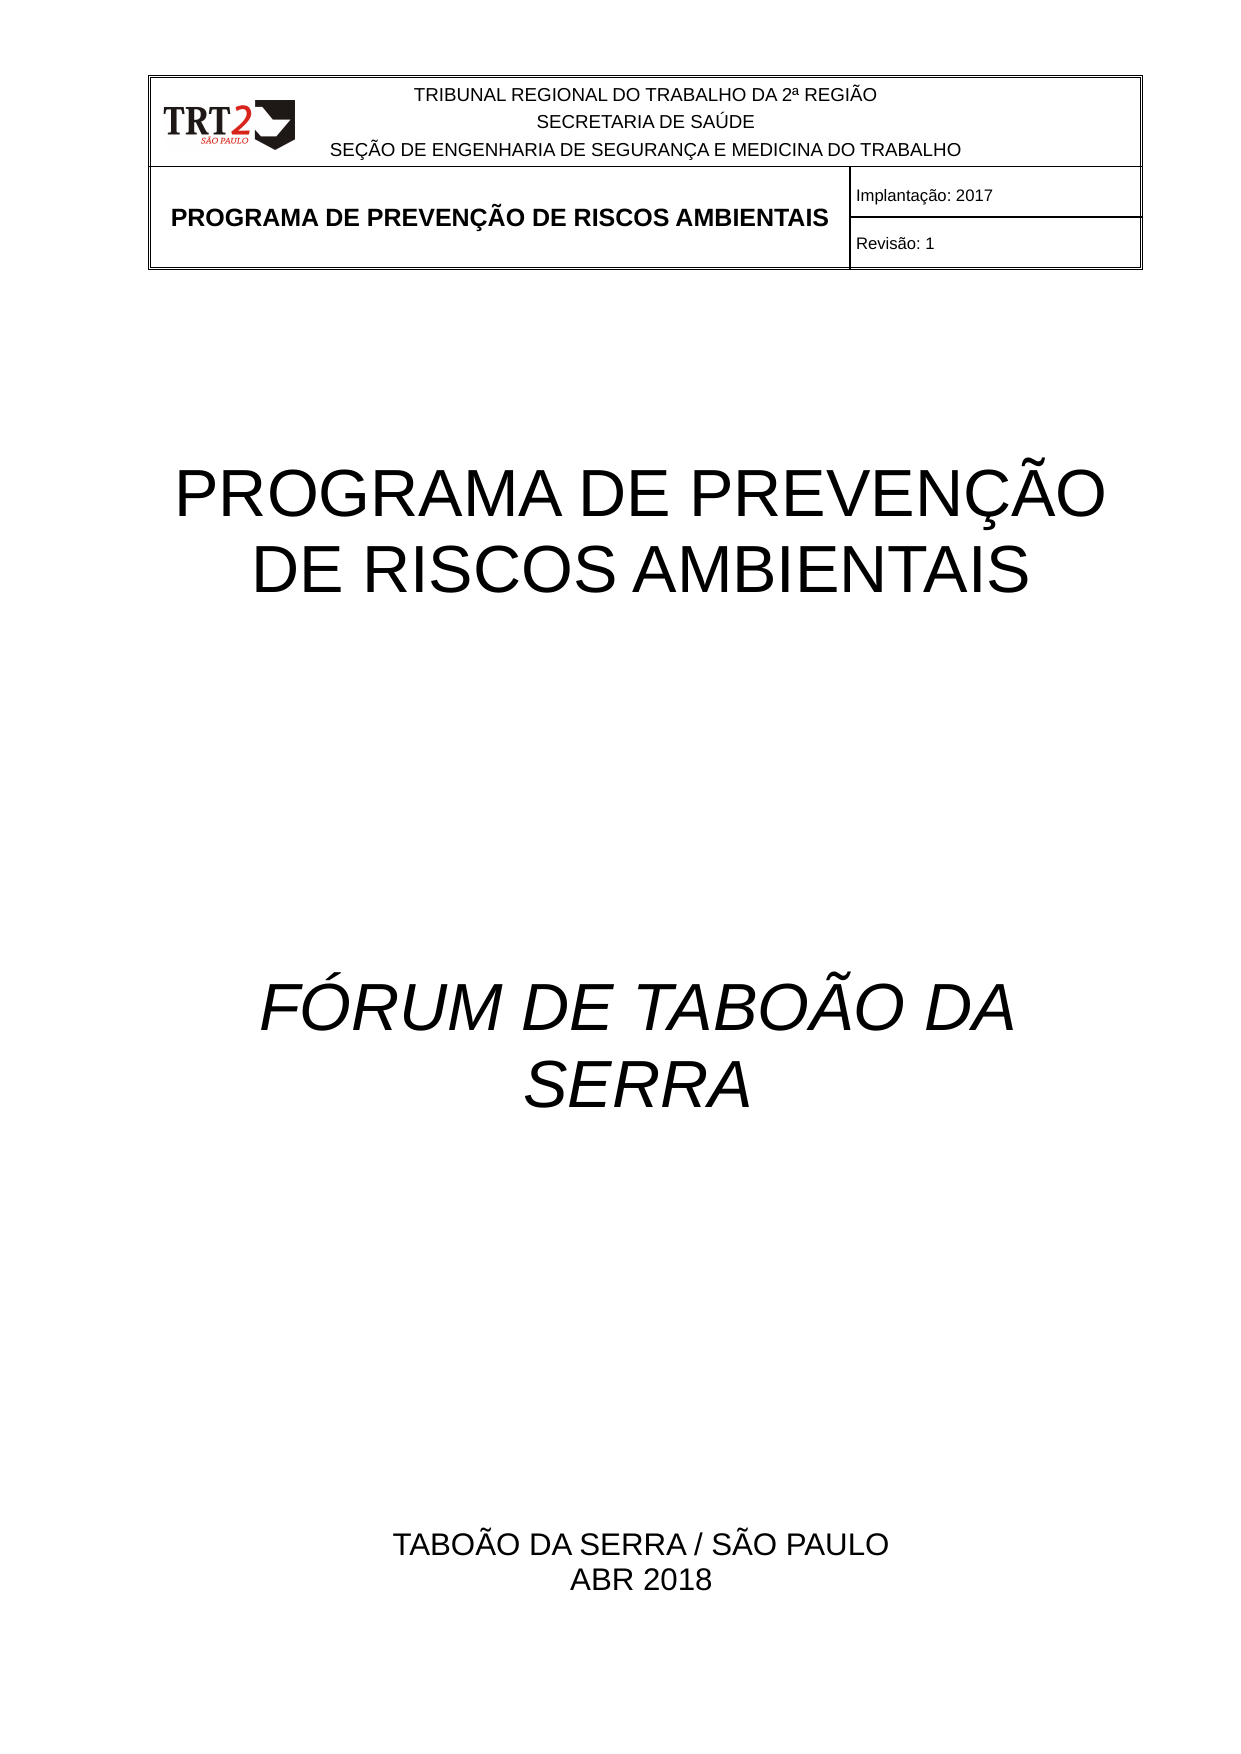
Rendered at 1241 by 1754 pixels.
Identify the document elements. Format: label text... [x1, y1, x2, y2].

text ABR 2018 [157, 1561, 1125, 1597]
text TABOÃO DA SERRA / SÃO PAULO [157, 1526, 1125, 1561]
picture [163, 100, 295, 150]
text PROGRAMA DE PREVENÇÃO DE RISCOS AMBIENTAIS [157, 453, 1125, 607]
text FÓRUM DE TABOÃO DA SERRA [157, 968, 1125, 1121]
